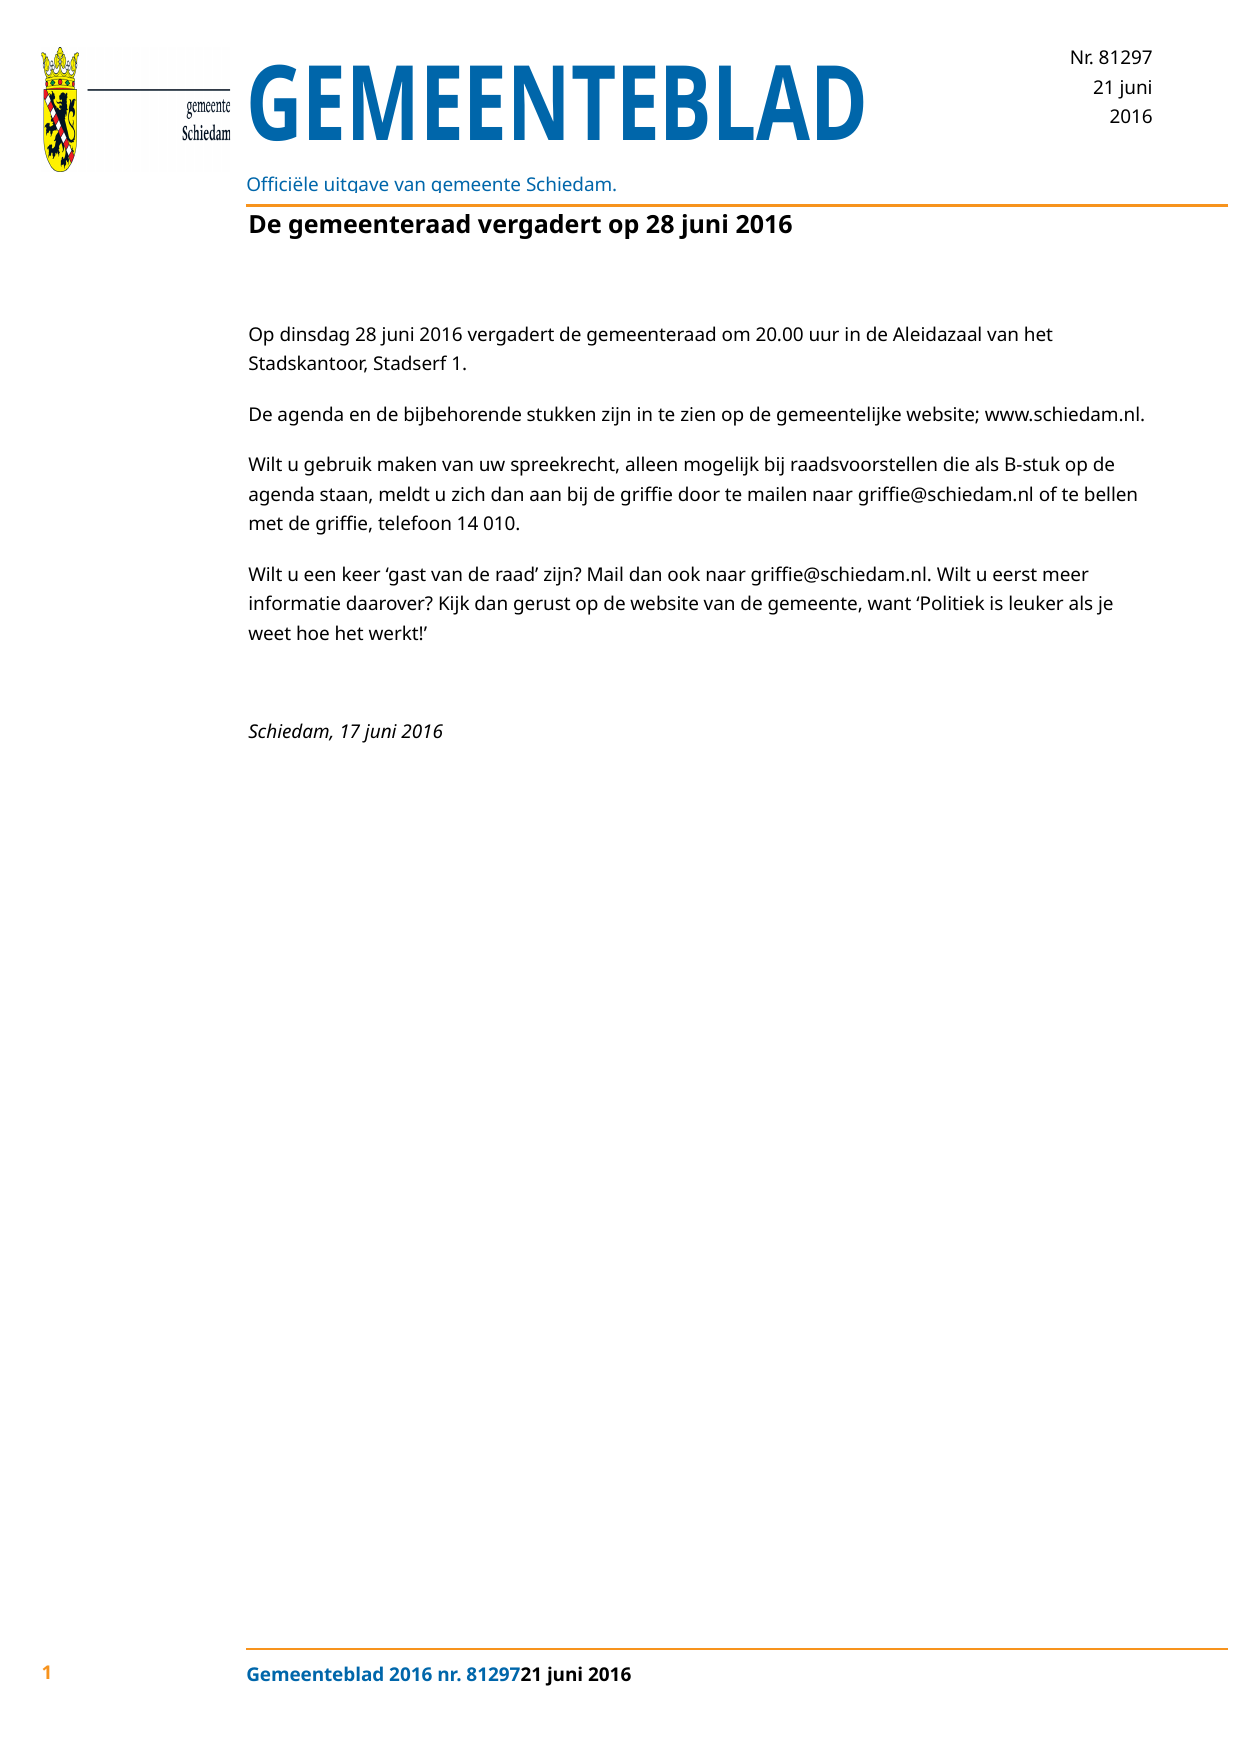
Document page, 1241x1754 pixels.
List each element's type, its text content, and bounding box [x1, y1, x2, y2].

text De agenda en de bijbehorende stukken zijn in te zien op de gemeentelijke website; www.schiedam.nl. [248, 401, 1152, 426]
text Wilt u een keer ‘gast van de raad’ zijn? Mail dan ook naar griffie@schiedam.nl. Wilt u eerst meer informatie daarover? Kijk dan gerust op de website van de gemeente, want ‘Politiek is leuker als je weet hoe het werkt!’ [248, 561, 1152, 646]
text Wilt u gebruik maken van uw spreekrecht, alleen mogelijk bij raadsvoorstellen die als B-stuk op de agenda staan, meldt u zich dan aan bij de griffie door te mailen naar griffie@schiedam.nl of te bellen met de griffie, telefoon 14 010. [248, 451, 1152, 536]
text De gemeenteraad vergadert op 28 juni 2016 [248, 207, 1152, 241]
picture [41, 47, 231, 172]
text Op dinsdag 28 juni 2016 vergadert de gemeenteraad om 20.00 uur in de Aleidazaal van het Stadskantoor, Stadserf 1. [248, 321, 1152, 376]
text Schiedam, 17 juni 2016 [248, 718, 1152, 744]
